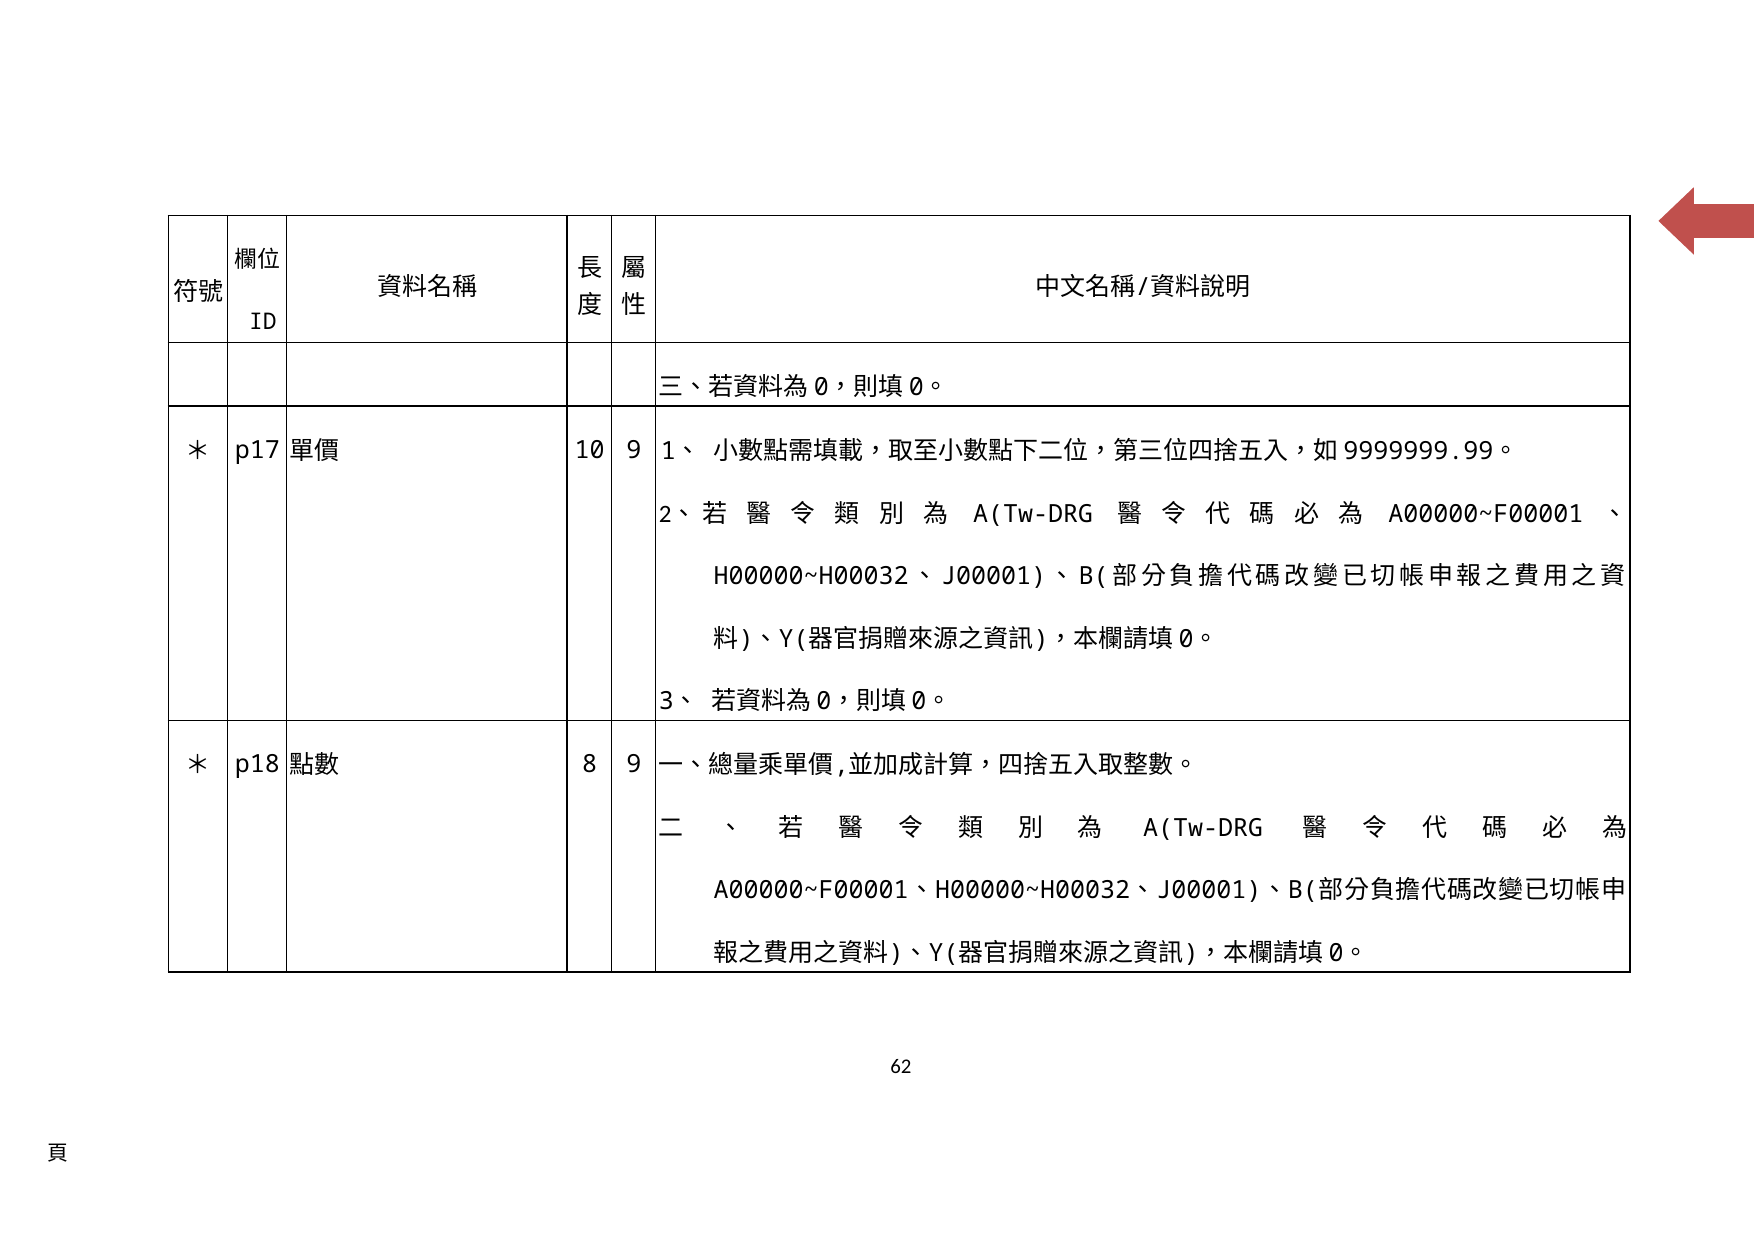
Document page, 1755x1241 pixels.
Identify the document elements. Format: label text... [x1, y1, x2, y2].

table_cell p18 [228, 721, 286, 971]
table_cell [568, 343, 611, 405]
table_cell 點數 [287, 721, 566, 971]
table_cell 8 [568, 721, 611, 971]
table_cell p17 [228, 407, 286, 719]
table_cell ＊ [169, 721, 227, 971]
table_cell [228, 343, 286, 405]
table_cell 9 [612, 407, 655, 719]
table_header 符號 [169, 216, 227, 341]
table_cell [287, 343, 566, 405]
table_header 中文名稱/資料說明 [656, 216, 1629, 341]
table_cell 9 [612, 721, 655, 971]
table_header 屬性 [612, 216, 655, 341]
table_cell 單價 [287, 407, 566, 719]
table_cell [169, 343, 227, 405]
table_cell [612, 343, 655, 405]
table_cell 小數點需填載，取至小數點下二位，第三位四捨五入，如9999999.99。 若醫令類別為A(Tw-DRG醫令代碼必為A00000~F00001、 H00000~H00032、J00001)、B(部分負擔代碼改變已切帳申報之費用之資料)、Y(器官捐贈來源之資訊)，本欄請填0。 若資料為0，則填0。 [656, 407, 1629, 719]
table_cell 三、若資料為0，則填0。 [656, 343, 1629, 405]
table_cell 一、總量乘單價,並加成計算，四捨五入取整數。 二、若醫令類別為A(Tw-DRG醫令代碼必為A00000~F00001、H00000~H00032、J00001)、B(部分負擔代碼改變已切帳申報之費用之資料)、Y(器官捐贈來源之資訊)，本欄請填0。 [656, 721, 1629, 971]
table_header 資料名稱 [287, 216, 566, 341]
table_cell 10 [568, 407, 611, 719]
table_header 欄位 ID [228, 216, 286, 341]
table_cell ＊ [169, 407, 227, 719]
table_header 長度 [568, 216, 611, 341]
